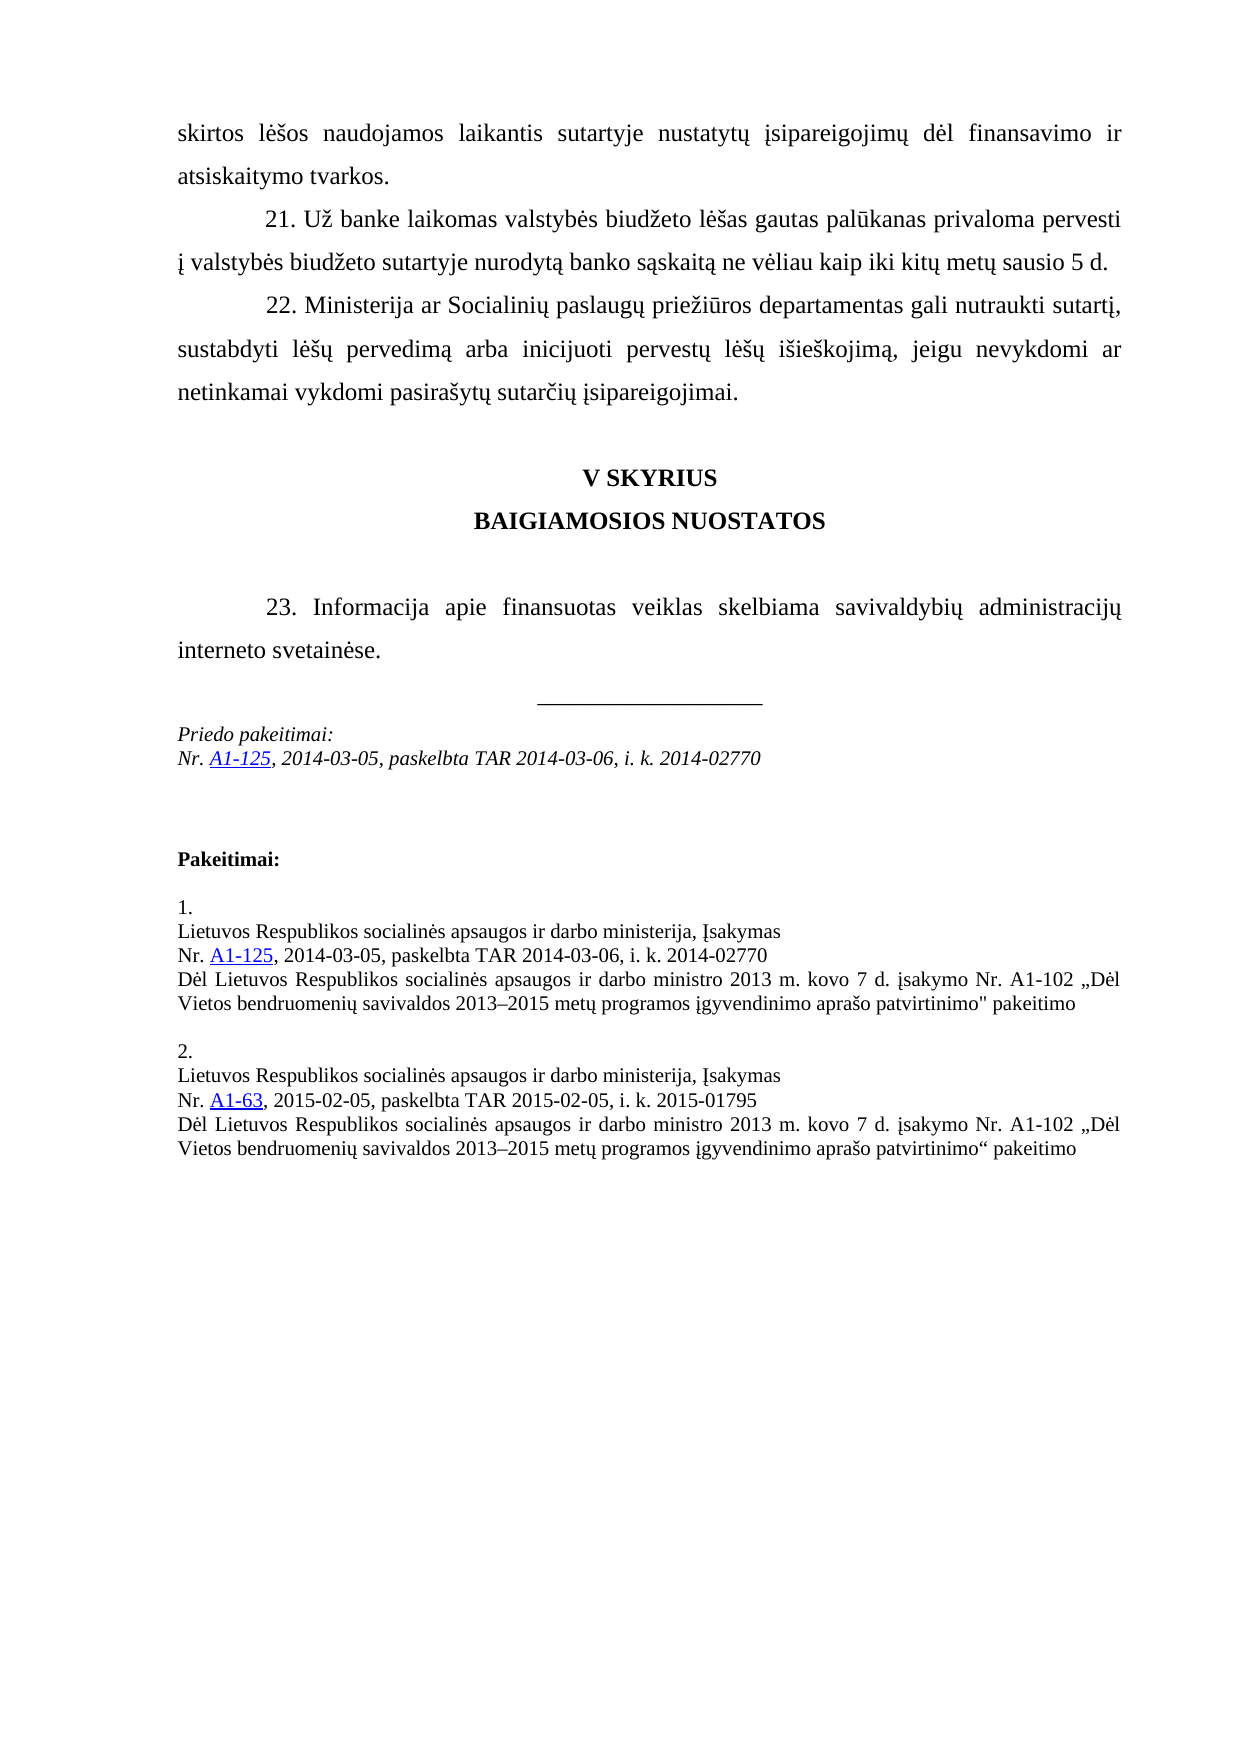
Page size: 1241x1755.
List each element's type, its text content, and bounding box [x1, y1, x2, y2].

text Dėl Lietuvos Respublikos socialinės apsaugos ir darbo ministro 2013 m. kovo 7 d. įsakymo Nr. A1-102 „Dėl Vietos bendruomenių savivaldos 2013–2015 metų programos įgyvendinimo aprašo patvirtinimo" pakeitimo [177, 967, 1122, 1015]
text skirtos lėšos naudojamos laikantis sutartyje nustatytų įsipareigojimų dėl finansavimo ir atsiskaitymo tvarkos. [177, 118, 1122, 190]
text Dėl Lietuvos Respublikos socialinės apsaugos ir darbo ministro 2013 m. kovo 7 d. įsakymo Nr. A1-102 „Dėl Vietos bendruomenių savivaldos 2013–2015 metų programos įgyvendinimo aprašo patvirtinimo“ pakeitimo [177, 1112, 1122, 1160]
text V SKYRIUS [177, 463, 1122, 492]
text Nr. A1-125, 2014-03-05, paskelbta TAR 2014-03-06, i. k. 2014-02770 [177, 943, 1122, 967]
text 2. [177, 1039, 1122, 1063]
text Pakeitimai: [177, 847, 1122, 871]
text 1. [177, 895, 1122, 919]
text Lietuvos Respublikos socialinės apsaugos ir darbo ministerija, Įsakymas [177, 1063, 1122, 1087]
text Lietuvos Respublikos socialinės apsaugos ir darbo ministerija, Įsakymas [177, 919, 1122, 943]
text 21. Už banke laikomas valstybės biudžeto lėšas gautas palūkanas privaloma pervesti į valstybės biudžeto sutartyje nurodytą banko sąskaitą ne vėliau kaip iki kitų metų sausio 5 d. [177, 204, 1122, 276]
text __________________ [177, 679, 1122, 707]
text 22. Ministerija ar Socialinių paslaugų priežiūros departamentas gali nutraukti sutartį, sustabdyti lėšų pervedimą arba inicijuoti pervestų lėšų išieškojimą, jeigu nevykdomi ar netinkamai vykdomi pasirašytų sutarčių įsipareigojimai. [177, 291, 1122, 406]
text 23. Informacija apie finansuotas veiklas skelbiama savivaldybių administracijų interneto svetainėse. [177, 592, 1122, 664]
text Nr. A1-63, 2015-02-05, paskelbta TAR 2015-02-05, i. k. 2015-01795 [177, 1087, 1122, 1112]
text Priedo pakeitimai: [177, 722, 1122, 746]
text Nr. A1-125, 2014-03-05, paskelbta TAR 2014-03-06, i. k. 2014-02770 [177, 746, 1122, 770]
text BAIGIAMOSIOS NUOSTATOS [177, 506, 1122, 535]
